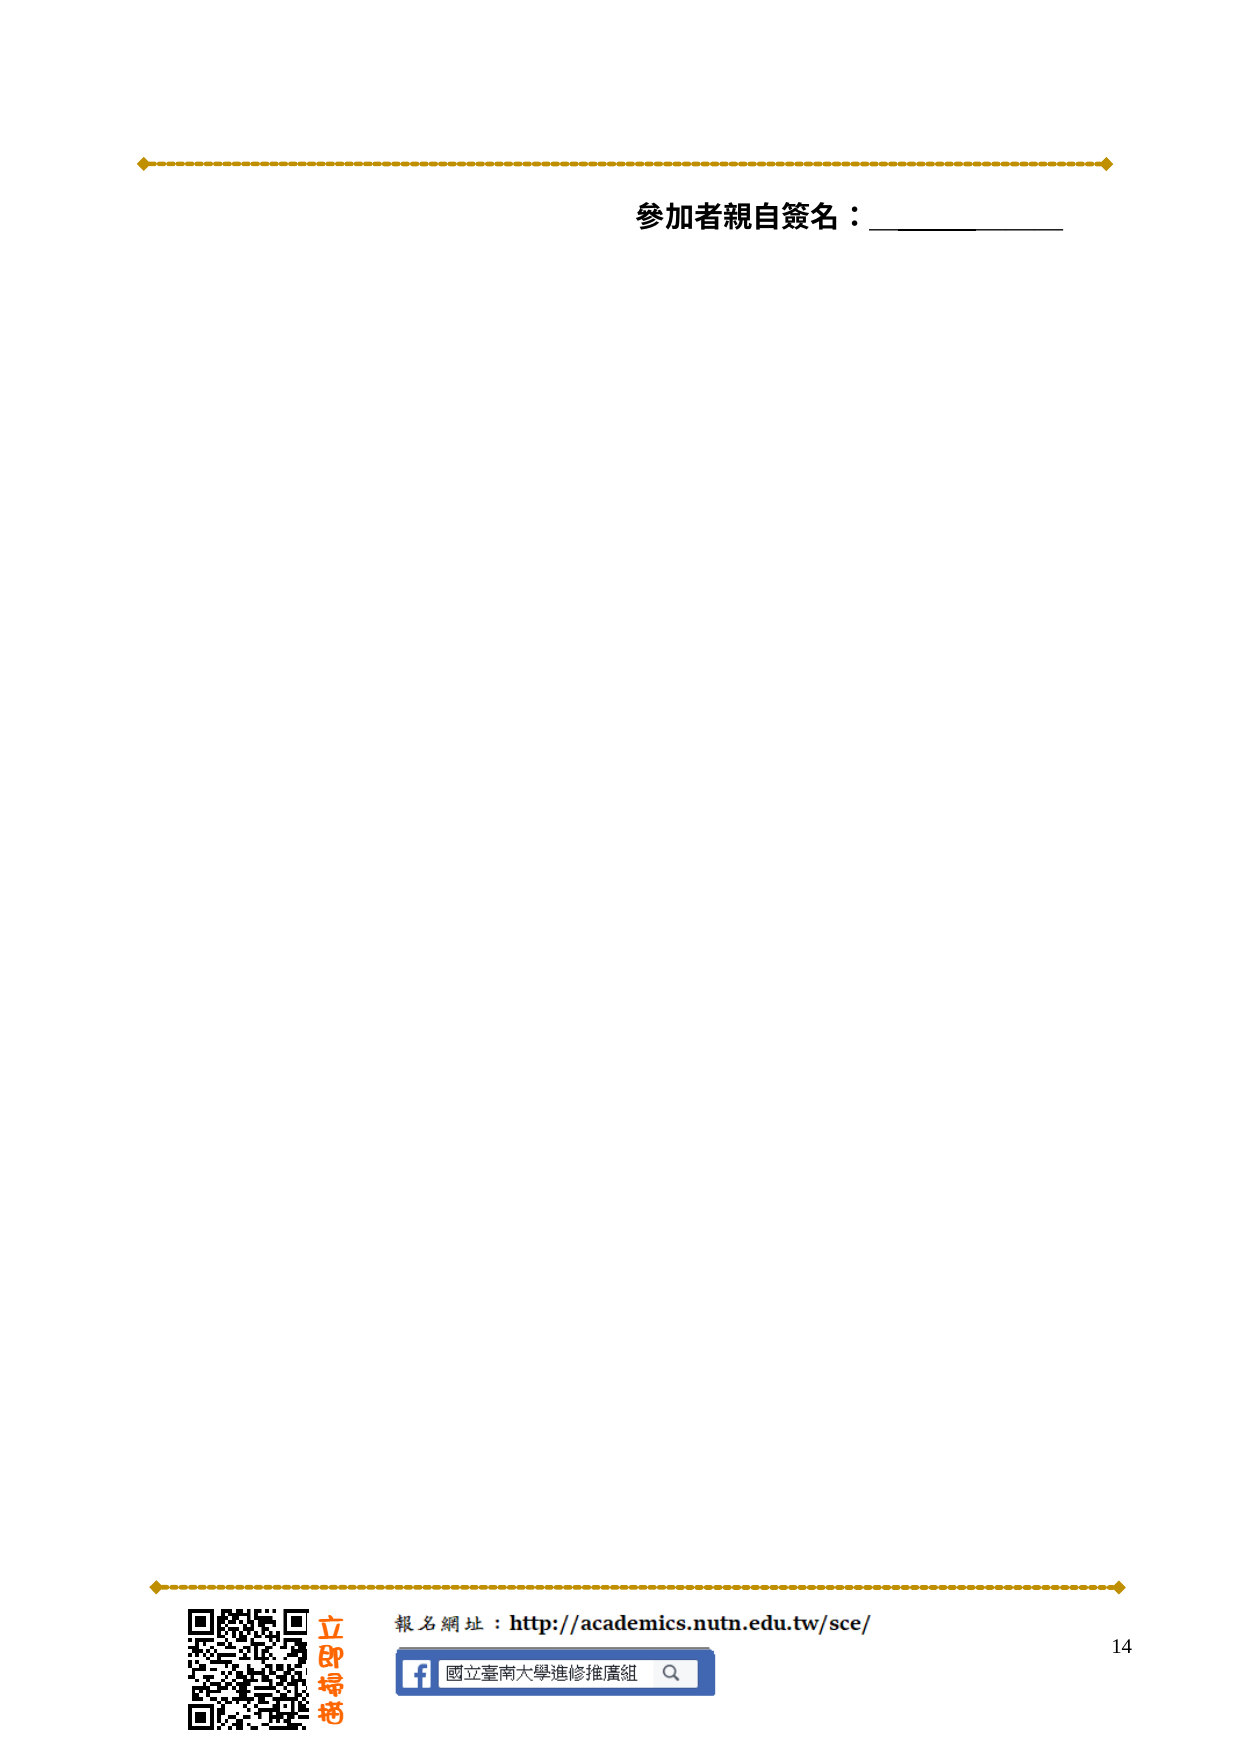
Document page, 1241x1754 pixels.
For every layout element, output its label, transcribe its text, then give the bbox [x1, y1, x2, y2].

text 參加者親自簽名：＿＿＿ ＿＿＿ [118, 194, 1064, 235]
picture [390, 1607, 879, 1704]
picture [183, 1603, 350, 1734]
